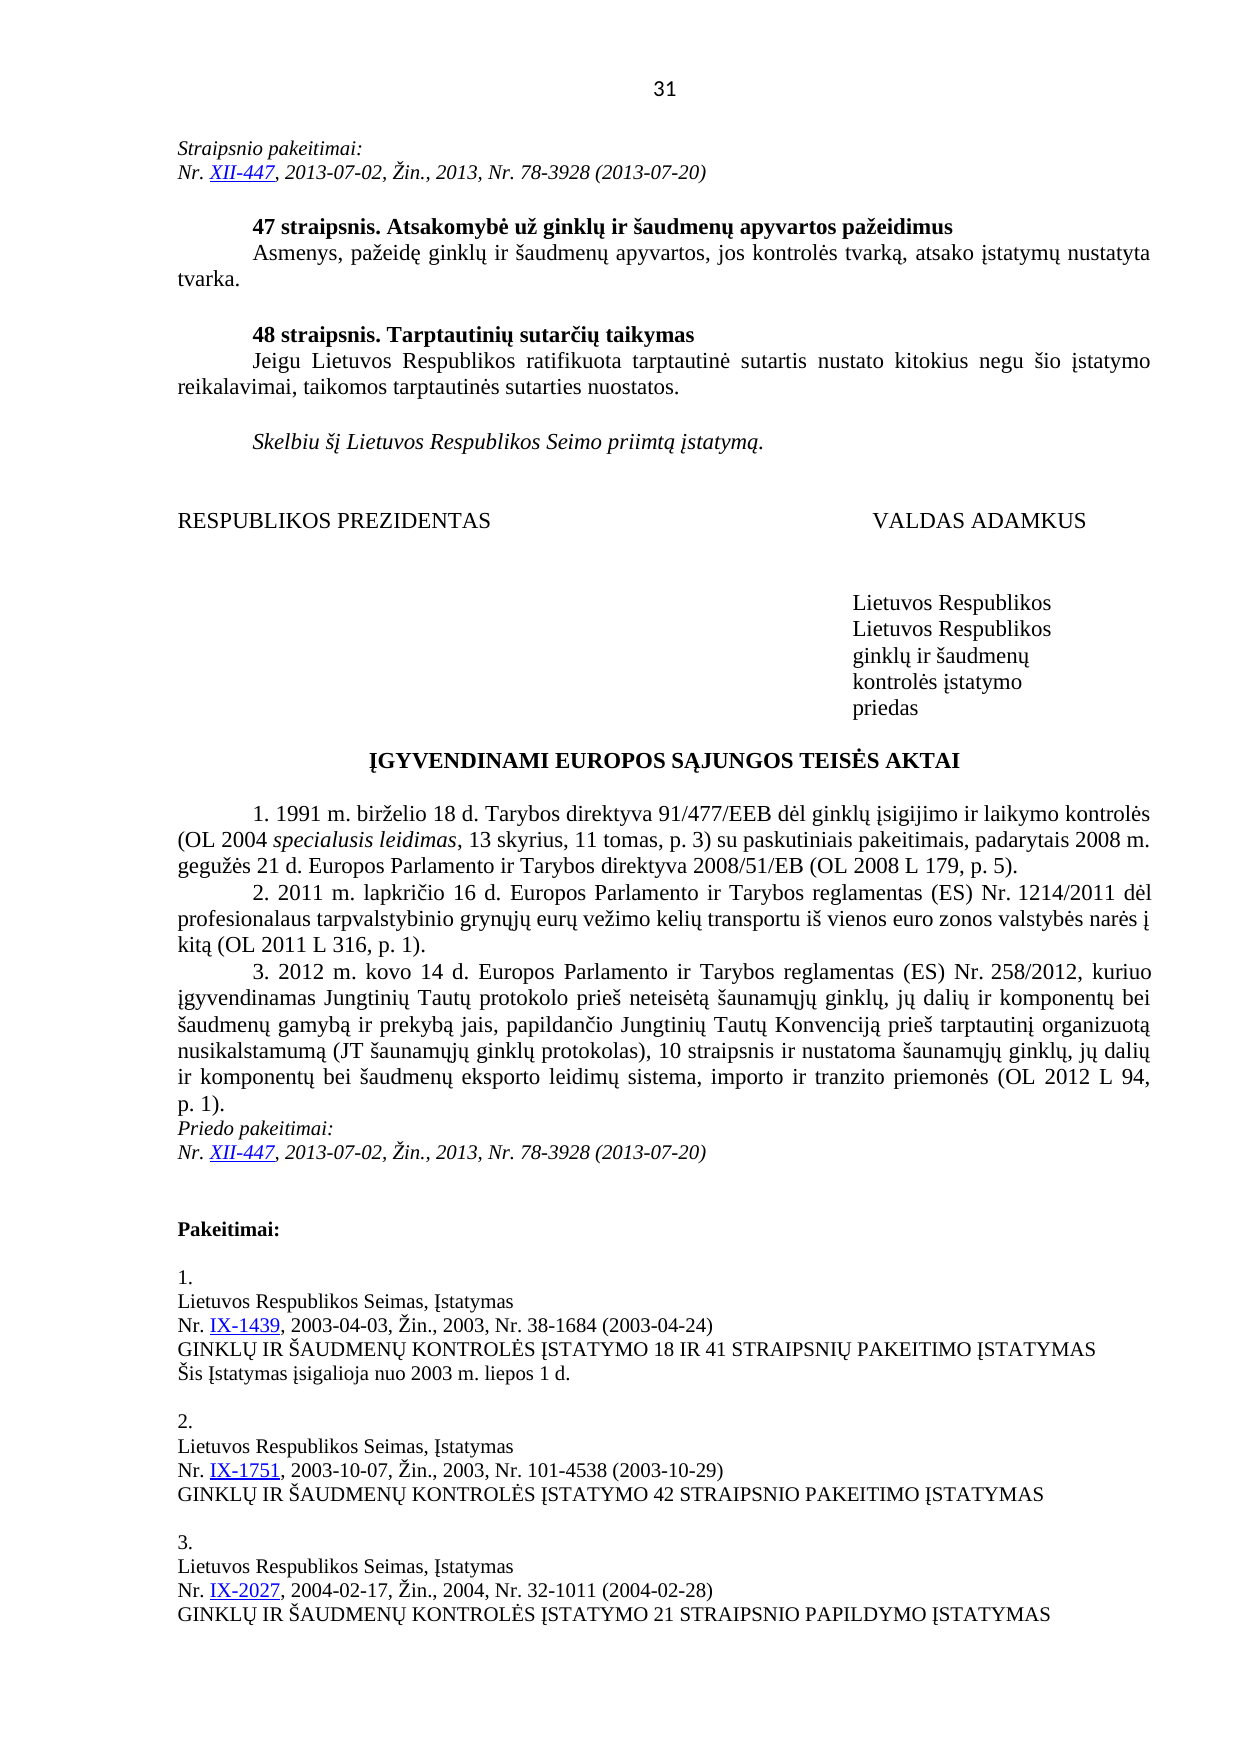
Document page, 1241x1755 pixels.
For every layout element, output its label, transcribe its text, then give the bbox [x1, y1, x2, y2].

text Nr. XII-447, 2013-07-02, Žin., 2013, Nr. 78-3928 (2013-07-20) [177, 160, 1152, 184]
text 47 straipsnis. Atsakomybė už ginklų ir šaudmenų apyvartos pažeidimus [177, 213, 1152, 239]
text RESPUBLIKOS PREZIDENTAS VALDAS ADAMKUS [177, 507, 1152, 534]
text Nr. IX-2027, 2004-02-17, Žin., 2004, Nr. 32-1011 (2004-02-28) [177, 1578, 1152, 1602]
text Asmenys, pažeidę ginklų ir šaudmenų apyvartos, jos kontrolės tvarką, atsako įstatymų nustatyta tvarka. [177, 239, 1152, 292]
text 3. 2012 m. kovo 14 d. Europos Parlamento ir Tarybos reglamentas (ES) Nr. 258/2012, kuriuo įgyvendinamas Jungtinių Tautų protokolo prieš neteisėtą šaunamųjų ginklų, jų dalių ir komponentų bei šaudmenų gamybą ir prekybą jais, papildančio Jungtinių Tautų Konvenciją prieš tarptautinį organizuotą nusikalstamumą (JT šaunamųjų ginklų protokolas), 10 straipsnis ir nustatoma šaunamųjų ginklų, jų dalių ir komponentų bei šaudmenų eksporto leidimų sistema, importo ir tranzito priemonės (OL 2012 L 94, p. 1). [177, 958, 1152, 1116]
text Straipsnio pakeitimai: [177, 136, 1152, 160]
text 48 straipsnis. Tarptautinių sutarčių taikymas [177, 321, 1152, 347]
text GINKLŲ IR ŠAUDMENŲ KONTROLĖS ĮSTATYMO 18 IR 41 STRAIPSNIŲ PAKEITIMO ĮSTATYMAS [177, 1337, 1152, 1361]
text Nr. XII-447, 2013-07-02, Žin., 2013, Nr. 78-3928 (2013-07-20) [177, 1140, 1152, 1164]
text kontrolės įstatymo [177, 668, 1152, 694]
text 2. 2011 m. lapkričio 16 d. Europos Parlamento ir Tarybos reglamentas (ES) Nr. 1214/2011 dėl profesionalaus tarpvalstybinio grynųjų eurų vežimo kelių transportu iš vienos euro zonos valstybės narės į kitą (OL 2011 L 316, p. 1). [177, 879, 1152, 958]
text Nr. IX-1439, 2003-04-03, Žin., 2003, Nr. 38-1684 (2003-04-24) [177, 1313, 1152, 1337]
text Priedo pakeitimai: [177, 1116, 1152, 1140]
text ĮGYVENDINAMI EUROPOS SĄJUNGOS TEISĖS AKTAI [177, 747, 1152, 773]
text Šis Įstatymas įsigalioja nuo 2003 m. liepos 1 d. [177, 1361, 1152, 1385]
text Jeigu Lietuvos Respublikos ratifikuota tarptautinė sutartis nustato kitokius negu šio įstatymo reikalavimai, taikomos tarptautinės sutarties nuostatos. [177, 347, 1152, 400]
text priedas [177, 694, 1152, 721]
text Lietuvos Respublikos Seimas, Įstatymas [177, 1554, 1152, 1578]
text Lietuvos Respublikos [177, 615, 1152, 642]
text Skelbiu šį Lietuvos Respublikos Seimo priimtą įstatymą. [177, 428, 1152, 455]
text Lietuvos Respublikos [777, 589, 1152, 615]
text Nr. IX-1751, 2003-10-07, Žin., 2003, Nr. 101-4538 (2003-10-29) [177, 1458, 1152, 1482]
text ginklų ir šaudmenų [177, 642, 1152, 668]
text GINKLŲ IR ŠAUDMENŲ KONTROLĖS ĮSTATYMO 42 STRAIPSNIO PAKEITIMO ĮSTATYMAS [177, 1482, 1152, 1506]
text Pakeitimai: [177, 1217, 1152, 1241]
text Lietuvos Respublikos Seimas, Įstatymas [177, 1289, 1152, 1313]
text 1. 1991 m. birželio 18 d. Tarybos direktyva 91/477/EEB dėl ginklų įsigijimo ir laikymo kontrolės (OL 2004 specialusis leidimas, 13 skyrius, 11 tomas, p. 3) su paskutiniais pakeitimais, padarytais 2008 m. gegužės 21 d. Europos Parlamento ir Tarybos direktyva 2008/51/EB (OL 2008 L 179, p. 5). [177, 800, 1152, 879]
text Lietuvos Respublikos Seimas, Įstatymas [177, 1433, 1152, 1458]
text 3. [177, 1530, 1152, 1554]
text 1. [177, 1265, 1152, 1289]
text 2. [177, 1409, 1152, 1433]
text GINKLŲ IR ŠAUDMENŲ KONTROLĖS ĮSTATYMO 21 STRAIPSNIO PAPILDYMO ĮSTATYMAS [177, 1602, 1152, 1626]
